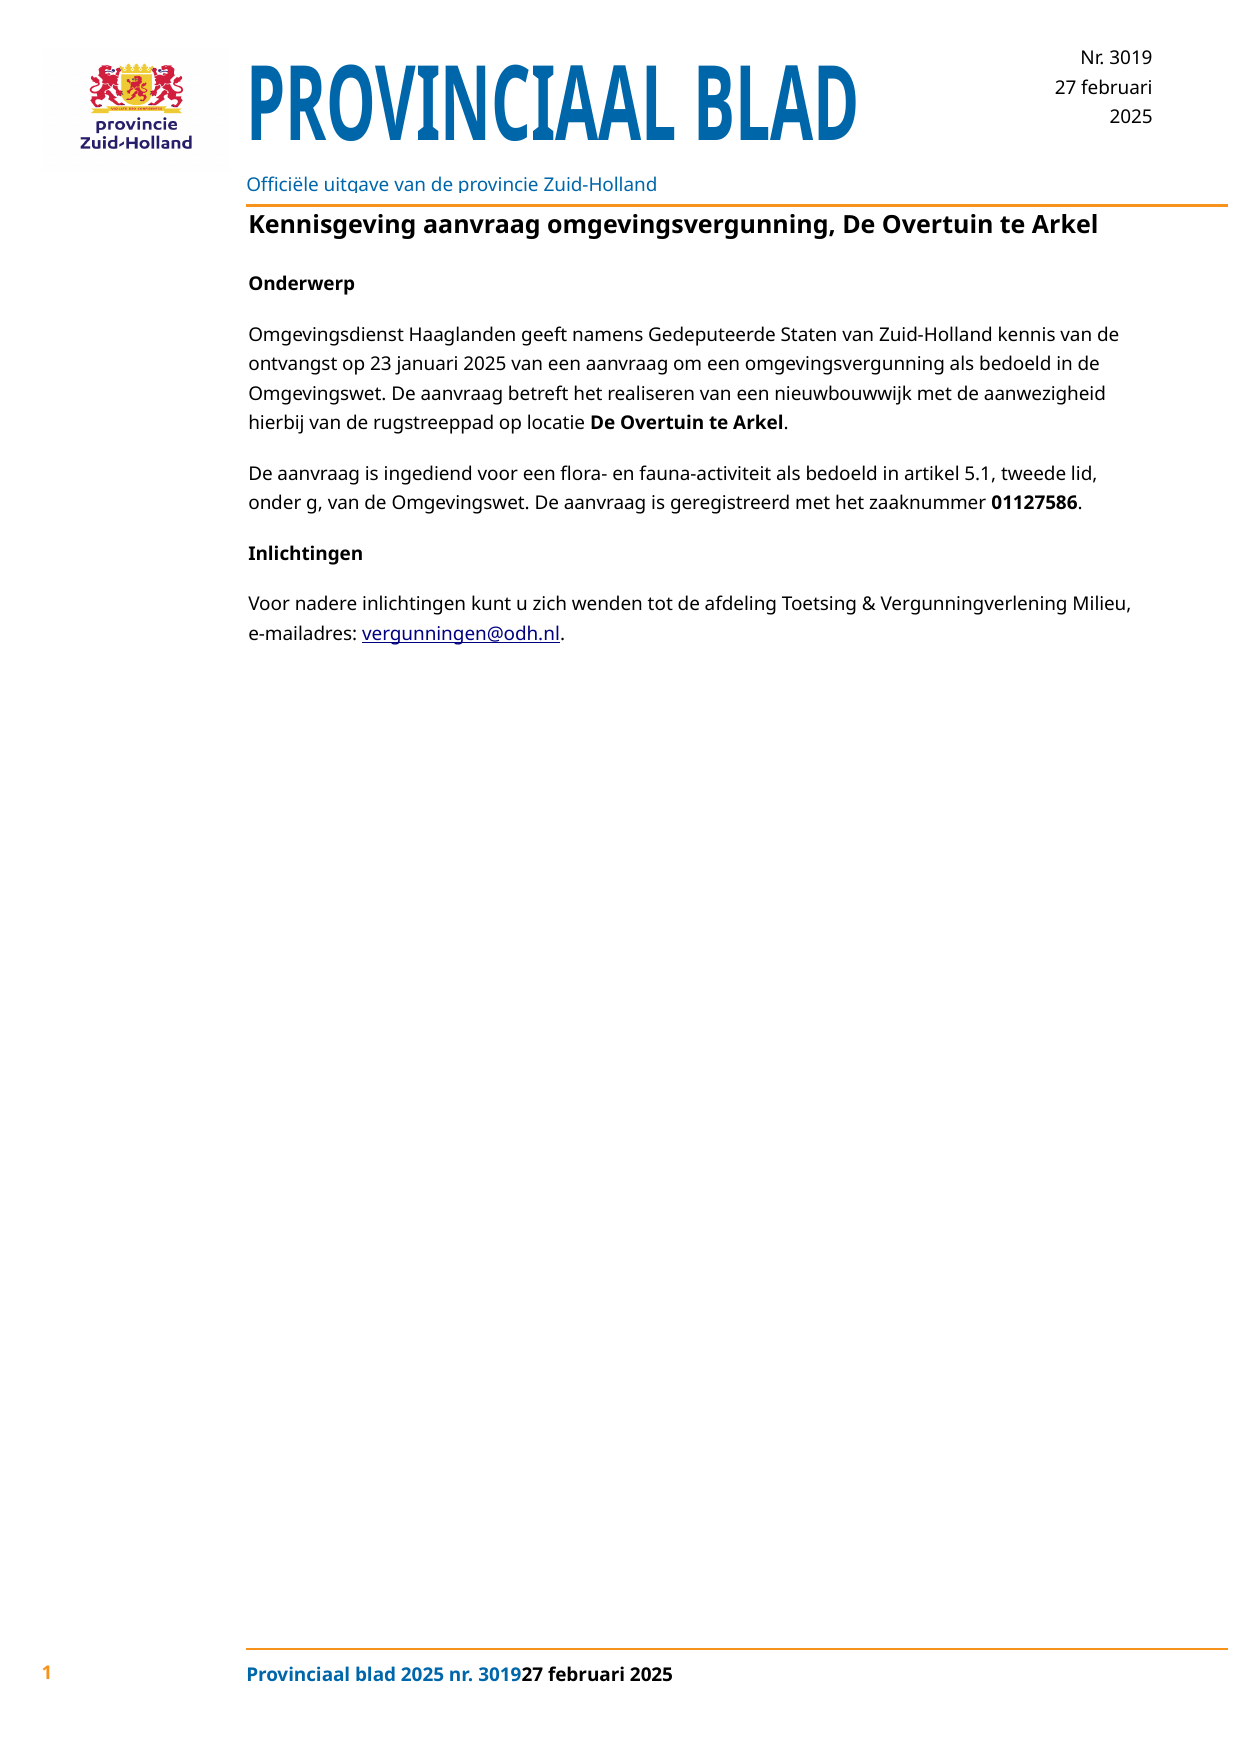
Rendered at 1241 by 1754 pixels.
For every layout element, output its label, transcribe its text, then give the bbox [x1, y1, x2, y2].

text De aanvraag is ingediend voor een flora- en fauna-activiteit als bedoeld in artikel 5.1, tweede lid, onder g, van de Omgevingswet. De aanvraag is geregistreerd met het zaaknummer 01127586. [248, 460, 1152, 515]
text Kennisgeving aanvraag omgevingsvergunning, De Overtuin te Arkel [248, 207, 1152, 241]
text Voor nadere inlichtingen kunt u zich wenden tot de afdeling Toetsing & Vergunningverlening Milieu, e-mailadres: vergunningen@odh.nl. [248, 590, 1152, 646]
picture [41, 47, 231, 172]
text Inlichtingen [248, 540, 1152, 566]
text Omgevingsdienst Haaglanden geeft namens Gedeputeerde Staten van Zuid-Holland kennis van de ontvangst op 23 januari 2025 van een aanvraag om een omgevingsvergunning als bedoeld in de Omgevingswet. De aanvraag betreft het realiseren van een nieuwbouwwijk met de aanwezigheid hierbij van de rugstreeppad op locatie De Overtuin te Arkel. [248, 321, 1152, 435]
text Onderwerp [248, 270, 1152, 296]
